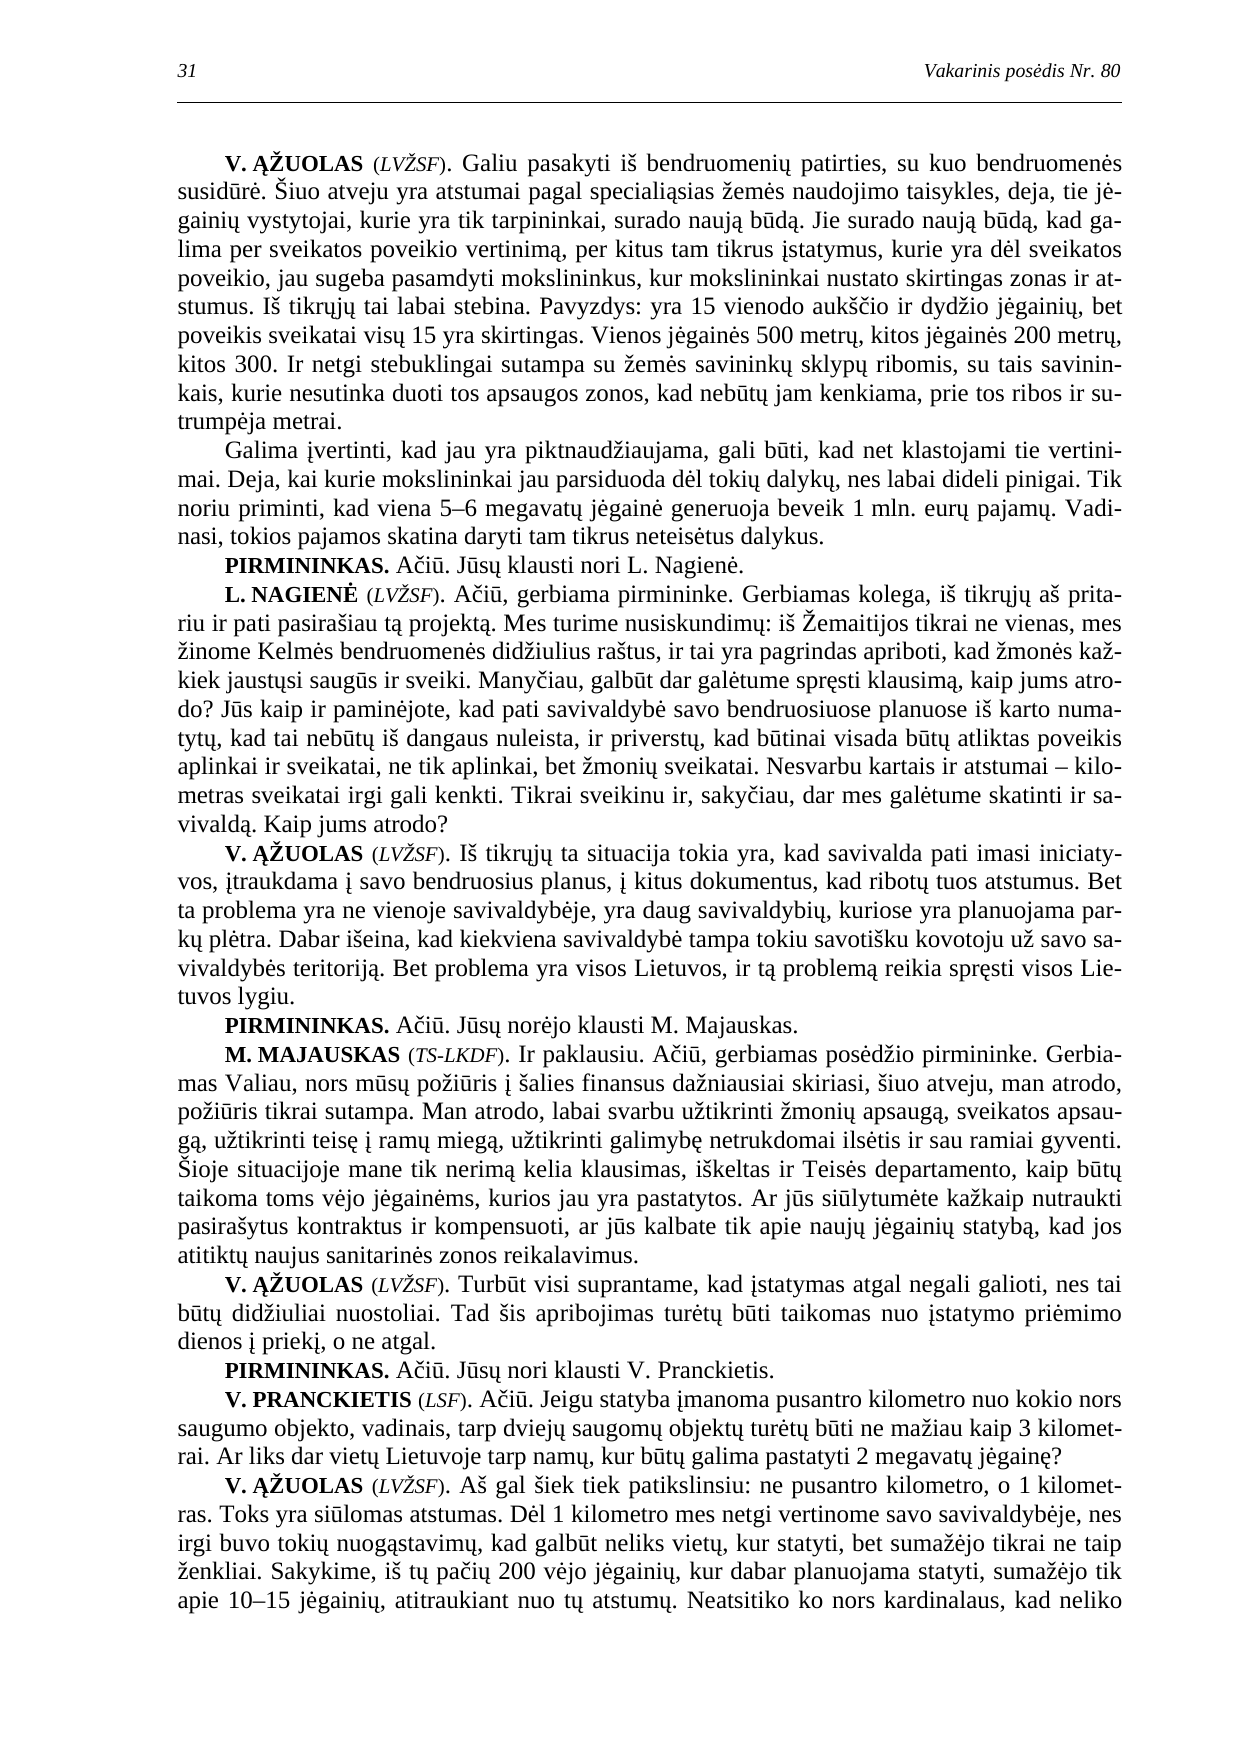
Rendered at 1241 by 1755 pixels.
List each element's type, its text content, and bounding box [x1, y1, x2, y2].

text V. ĄŽUOLAS (LVŽSF). Tur­būt vi­si su­pran­ta­me, kad įsta­ty­mas at­gal ne­ga­li ga­lio­ti, nes tai bū­tų di­džiu­liai nuos­to­liai. Tad šis ap­ri­bo­ji­mas tu­rė­tų bū­ti tai­ko­mas nuo įsta­ty­mo pri­ėmi­mo die­nos į prie­kį, o ne at­gal. [177, 1269, 1122, 1355]
text PIRMININKAS. Ačiū. Jū­sų no­ri klaus­ti V. Pranc­kie­tis. [177, 1355, 1122, 1384]
text V. PRANCKIETIS (LSF). Ačiū. Jei­gu sta­ty­ba įma­no­ma pus­an­tro ki­lo­met­ro nuo ko­kio nors sau­gu­mo ob­jek­to, va­di­nais, tarp dvie­jų sau­go­mų ob­jek­tų tu­rė­tų bū­ti ne ma­žiau kaip 3 ki­lo­met­rai. Ar liks dar vie­tų Lie­tu­vo­je tarp na­mų, kur bū­tų ga­li­ma pa­sta­ty­ti 2 me­ga­va­tų jė­gai­nę? [177, 1384, 1122, 1470]
text M. MAJAUSKAS (TS-LKDF). Ir pa­klau­siu. Ačiū, ger­bia­mas po­sė­džio pir­mi­nin­ke. Ger­bia­mas Va­liau, nors mū­sų po­žiū­ris į ša­lies fi­nan­sus daž­niau­siai ski­ria­si, šiuo at­ve­ju, man at­ro­do, po­žiū­ris tik­rai su­tam­pa. Man at­ro­do, la­bai svar­bu už­tik­rin­ti žmo­nių ap­sau­gą, svei­ka­tos ap­sau­gą, už­tik­rin­ti tei­sę į ra­mų mie­gą, už­tik­rin­ti ga­li­my­bę ne­truk­do­mai il­sė­tis ir sau ra­miai gy­ven­ti. Šio­je si­tu­a­ci­jo­je ma­ne tik ne­ri­mą ke­lia klau­si­mas, iš­kel­tas ir Tei­sės de­par­ta­men­to, kaip bū­tų tai­ko­ma toms vė­jo jė­gai­nėms, ku­rios jau yra pa­sta­ty­tos. Ar jūs siū­ly­tu­mė­te kaž­kaip nu­trauk­ti pa­si­ra­šy­tus kontr­aktus ir kom­pen­suo­ti, ar jūs kal­ba­te tik apie nau­jų jė­gai­nių sta­ty­bą, kad jos ati­tik­tų nau­jus sa­ni­ta­ri­nės zo­nos rei­ka­la­vi­mus. [177, 1039, 1122, 1269]
text PIRMININKAS. Ačiū. Jū­sų no­rė­jo klaus­ti M. Ma­jaus­kas. [177, 1010, 1122, 1039]
text V. ĄŽUOLAS (LVŽSF). Aš gal šiek tiek pa­tiks­lin­siu: ne pus­an­tro ki­lo­met­ro, o 1 ki­lo­met­ras. Toks yra siū­lo­mas at­stu­mas. Dėl 1 ki­lo­met­ro mes net­gi ver­ti­no­me sa­vo sa­vi­val­dy­bė­je, nes ir­gi bu­vo to­kių nuo­gąs­ta­vi­mų, kad gal­būt ne­liks vie­tų, kur sta­ty­ti, bet su­ma­žė­jo tik­rai ne taip žen­kliai. Sa­ky­ki­me, iš tų pa­čių 200 vė­jo jė­gai­nių, kur da­bar pla­nuo­ja­ma sta­ty­ti, su­ma­žė­jo tik apie 10–15 jė­gai­nių, ati­trau­kiant nuo tų at­stu­mų. Ne­at­si­ti­ko ko nors kar­di­na­laus, kad ne­li­ko [177, 1470, 1122, 1614]
text L. NAGIENĖ (LVŽSF). Ačiū, ger­bia­ma pir­mi­nin­ke. Ger­bia­mas ko­le­ga, iš tik­rų­jų aš pri­ta­riu ir pa­ti pa­si­ra­šiau tą pro­jek­tą. Mes tu­ri­me nu­si­skun­di­mų: iš Že­mai­ti­jos tik­rai ne vie­nas, mes ži­no­me Kel­mės ben­druo­me­nės di­džiu­lius raš­tus, ir tai yra pa­grin­das ap­ri­bo­ti, kad žmo­nės kaž­kiek jaus­tų­si sau­gūs ir svei­ki. Ma­ny­čiau, gal­būt dar ga­lė­tu­me spręs­ti klau­si­mą, kaip jums at­ro­do? Jūs kaip ir pa­mi­nė­jo­te, kad pa­ti sa­vi­val­dy­bė sa­vo ben­druo­siuo­se pla­nuo­se iš kar­to nu­ma­ty­tų, kad tai ne­bū­tų iš dan­gaus nu­leis­ta, ir pri­vers­tų, kad bū­ti­nai vi­sa­da bū­tų at­lik­tas po­vei­kis ap­lin­kai ir svei­ka­tai, ne tik ap­lin­kai, bet žmo­nių svei­ka­tai. Ne­svar­bu kar­tais ir at­stu­mai – ki­lo­met­ras svei­ka­tai ir­gi ga­li kenk­ti. Tik­rai svei­ki­nu ir, sa­ky­čiau, dar mes ga­lė­tu­me ska­tin­ti ir sa­vi­val­dą. Kaip jums at­ro­do? [177, 579, 1122, 838]
text PIRMININKAS. Ačiū. Jū­sų klaus­ti no­ri L. Na­gie­nė. [177, 550, 1122, 579]
text Ga­li­ma įver­tin­ti, kad jau yra pik­tnau­džiau­ja­ma, ga­li bū­ti, kad net klas­to­ja­mi tie ver­ti­ni­mai. De­ja, kai ku­rie moks­li­nin­kai jau par­si­duo­da dėl to­kių da­ly­kų, nes la­bai di­de­li pi­ni­gai. Tik no­riu pri­min­ti, kad vie­na 5–6 me­ga­va­tų jė­gai­nė ge­ne­ruo­ja be­veik 1 mln. eu­rų pa­ja­mų. Va­di­na­si, to­kios pa­ja­mos ska­ti­na da­ry­ti tam tik­rus ne­tei­sė­tus da­ly­kus. [177, 435, 1122, 550]
text V. ĄŽUOLAS (LVŽSF). Ga­liu pa­sa­ky­ti iš ben­druo­me­nių pa­tir­ties, su kuo ben­druo­me­nės su­si­dū­rė. Šiuo at­ve­ju yra at­stu­mai pa­gal spe­cia­li­ą­sias že­mės nau­do­ji­mo tai­syk­les, de­ja, tie jė­gai­nių vys­ty­to­jai, ku­rie yra tik tar­pi­nin­kai, su­ra­do nau­ją bū­dą. Jie su­ra­do nau­ją bū­dą, kad ga­lima per svei­ka­tos po­vei­kio ver­ti­ni­mą, per ki­tus tam tik­rus įsta­ty­mus, ku­rie yra dėl svei­ka­tos po­vei­kio, jau su­ge­ba pa­sam­dy­ti moks­li­nin­kus, kur moks­li­nin­kai nu­sta­to skir­tin­gas zo­nas ir at­stu­mus. Iš tik­rų­jų tai la­bai ste­bi­na. Pa­vyz­dys: yra 15 vie­no­do aukš­čio ir dy­džio jė­gai­nių, bet po­vei­kis svei­ka­tai vi­sų 15 yra skir­tin­gas. Vie­nos jė­gai­nės 500 met­rų, ki­tos jė­gai­nės 200 met­rų, ki­tos 300. Ir net­gi ste­buk­lin­gai su­tam­pa su že­mės sa­vi­nin­kų skly­pų ri­bo­mis, su tais sa­vi­nin­kais, ku­rie ne­su­tin­ka duo­ti tos ap­sau­gos zo­nos, kad ne­bū­tų jam ken­kia­ma, prie tos ri­bos ir su­trum­pė­ja met­rai. [177, 148, 1122, 435]
text V. ĄŽUOLAS (LVŽSF). Iš tik­rų­jų ta si­tu­a­ci­ja to­kia yra, kad sa­vi­val­da pa­ti ima­si ini­cia­ty­vos, įtrauk­da­ma į sa­vo ben­druo­sius pla­nus, į ki­tus do­ku­men­tus, kad ri­bo­tų tuos at­stu­mus. Bet ta pro­ble­ma yra ne vie­no­je sa­vi­val­dy­bė­je, yra daug sa­vi­val­dy­bių, ku­rio­se yra pla­nuo­ja­ma par­kų plėt­ra. Da­bar iš­ei­na, kad kiek­vie­na sa­vi­val­dy­bė tam­pa to­kiu sa­vo­tiš­ku ko­vo­to­ju už sa­vo sa­vi­val­dy­bės te­ri­to­ri­ją. Bet pro­ble­ma yra vi­sos Lie­tu­vos, ir tą pro­ble­mą rei­kia spręs­ti vi­sos Lie­tu­vos ly­giu. [177, 838, 1122, 1010]
